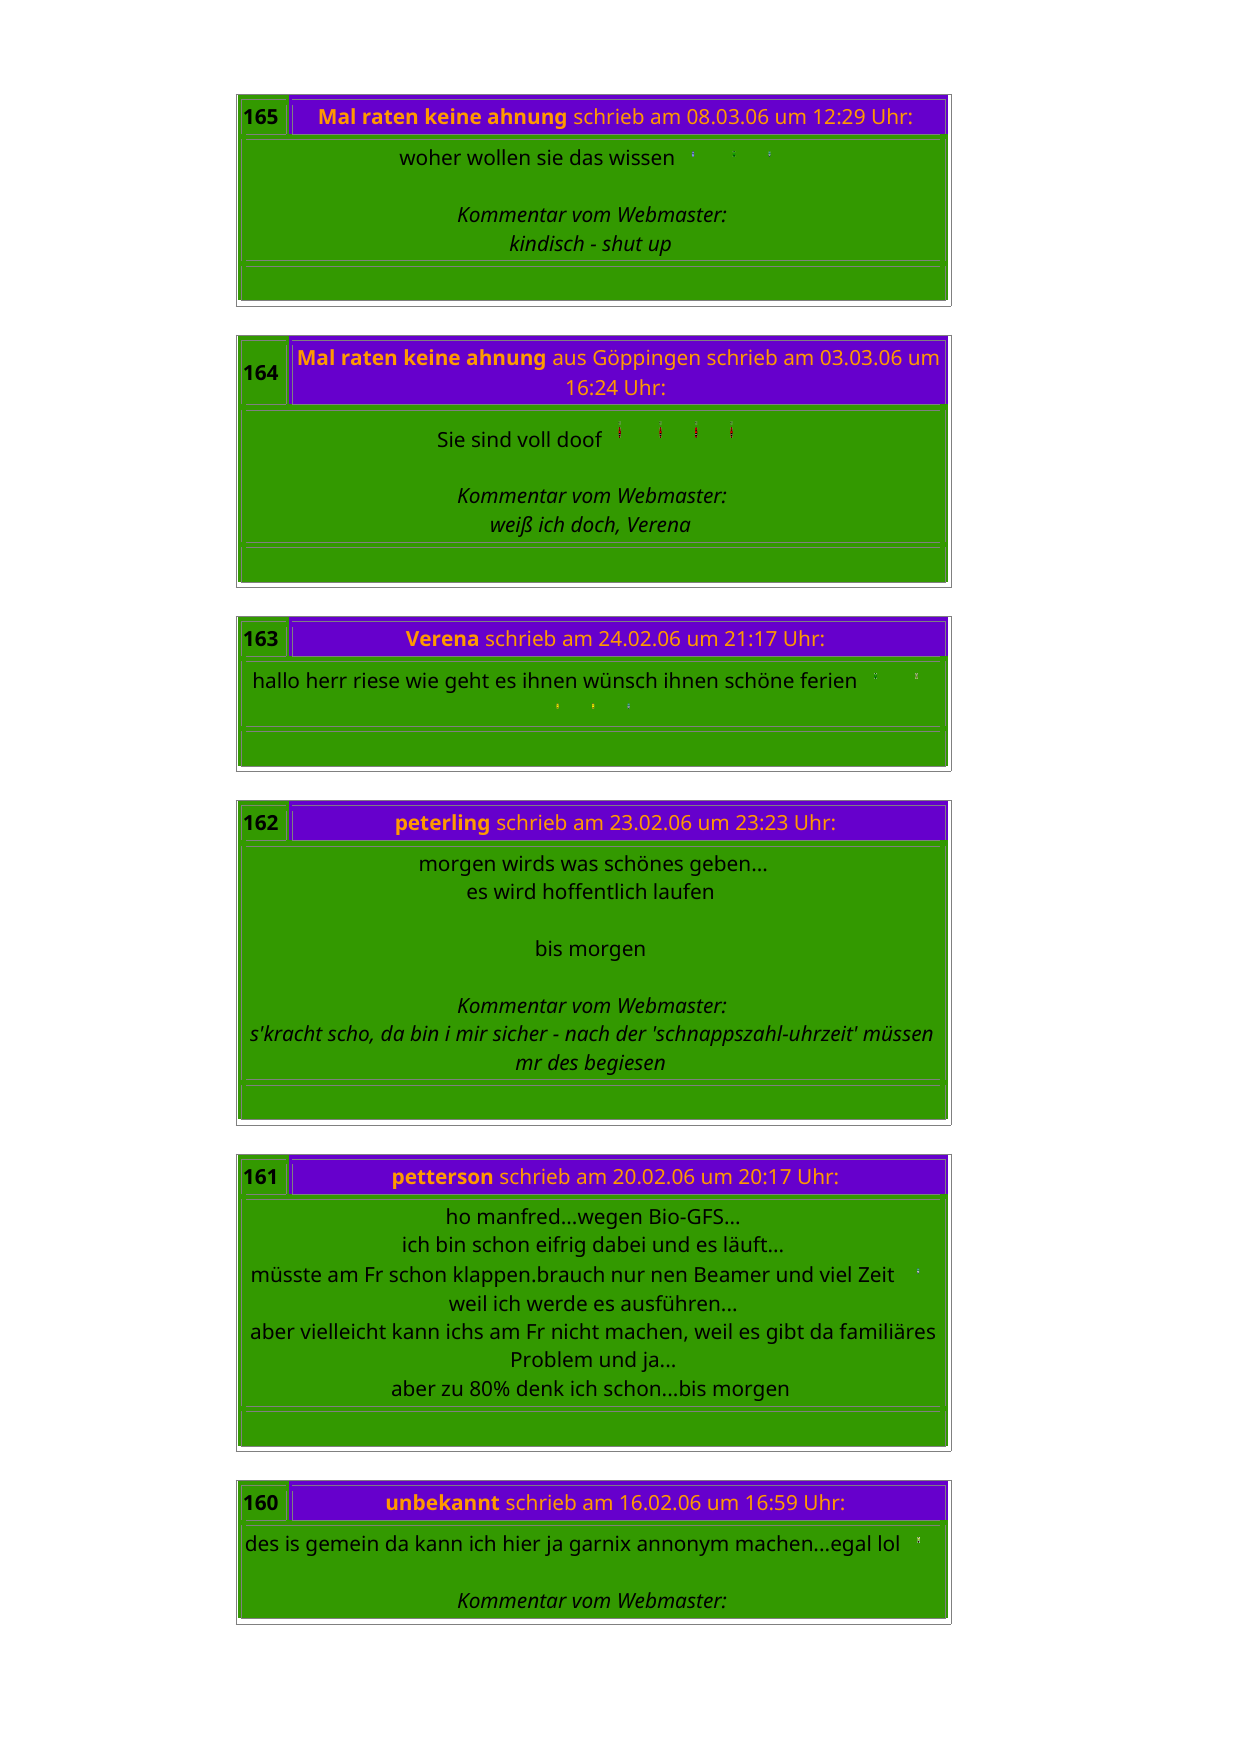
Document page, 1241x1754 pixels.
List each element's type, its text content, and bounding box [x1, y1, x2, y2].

table_header Verena schrieb am 24.02.06 um 21:17 Uhr: [289, 617, 948, 656]
table_cell [238, 1406, 948, 1446]
table_header 163 [238, 617, 289, 656]
table_cell morgen wirds was schönes geben... es wird hoffentlich laufen bis morgen Kommentar vom Webmaster: s'kracht scho, da bin i mir sicher - nach der 'schnappszahl-uhrzeit' müssen mr des begiesen [238, 840, 948, 1079]
table_header unbekannt schrieb am 16.02.06 um 16:59 Uhr: [289, 1481, 948, 1520]
table_header Mal raten keine ahnung schrieb am 08.03.06 um 12:29 Uhr: [289, 95, 948, 134]
table_header Mal raten keine ahnung aus Göppingen schrieb am 03.03.06 um 16:24 Uhr: [289, 336, 948, 404]
table_cell des is gemein da kann ich hier ja garnix annonym machen...egal lol Kommentar vom Webmaster: [238, 1520, 948, 1618]
table_cell ho manfred...wegen Bio-GFS... ich bin schon eifrig dabei und es läuft... müsste am Fr schon klappen.brauch nur nen Beamer und viel Zeit weil ich werde es ausführen... aber vielleicht kann ichs am Fr nicht machen, weil es gibt da familiäres Problem und ja... aber zu 80% denk ich schon...bis morgen [238, 1194, 948, 1406]
table_cell hallo herr riese wie geht es ihnen wünsch ihnen schöne ferien [238, 656, 948, 726]
table_header 164 [238, 336, 289, 404]
table_cell [238, 260, 948, 300]
table_cell Sie sind voll doof Kommentar vom Webmaster: weiß ich doch, Verena [238, 404, 948, 542]
table_cell [238, 542, 948, 582]
table_header peterling schrieb am 23.02.06 um 23:23 Uhr: [289, 801, 948, 840]
table_cell woher wollen sie das wissen Kommentar vom Webmaster: kindisch - shut up [238, 134, 948, 260]
table_cell [238, 726, 948, 766]
table_header 160 [238, 1481, 289, 1520]
table_header 165 [238, 95, 289, 134]
table_cell [238, 1079, 948, 1119]
table_header petterson schrieb am 20.02.06 um 20:17 Uhr: [289, 1155, 948, 1194]
table_header 162 [238, 801, 289, 840]
table_header 161 [238, 1155, 289, 1194]
